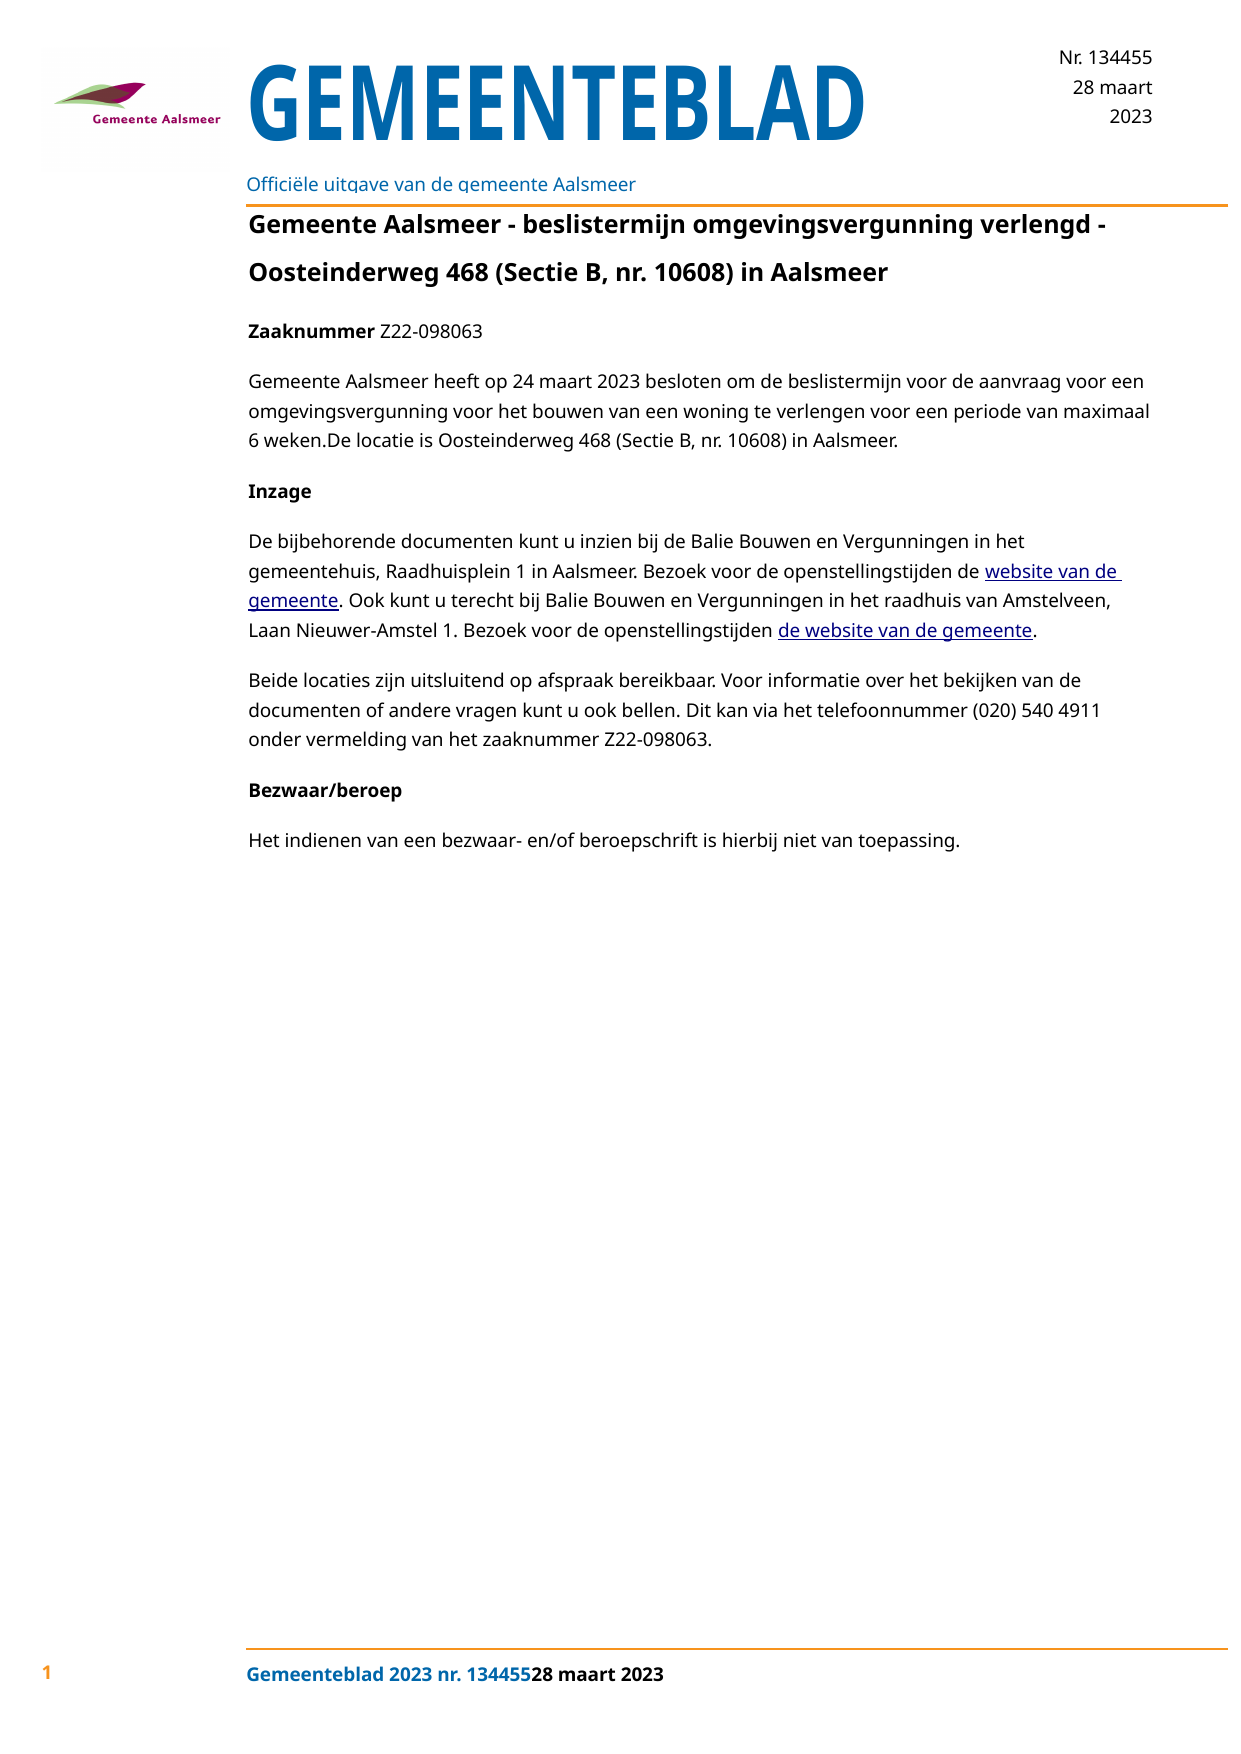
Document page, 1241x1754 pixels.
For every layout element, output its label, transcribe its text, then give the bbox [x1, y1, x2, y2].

text Gemeente Aalsmeer - beslistermijn omgevingsvergunning verlengd - Oosteinderweg 468 (Sectie B, nr. 10608) in Aalsmeer [248, 207, 1152, 288]
text Bezwaar/beroep [248, 777, 1152, 803]
text Inzage [248, 478, 1152, 504]
text Zaaknummer Z22-098063 [248, 318, 1152, 344]
picture [41, 47, 231, 172]
text Gemeente Aalsmeer heeft op 24 maart 2023 besloten om de beslistermijn voor de aanvraag voor een omgevingsvergunning voor het bouwen van een woning te verlengen voor een periode van maximaal 6 weken.De locatie is Oosteinderweg 468 (Sectie B, nr. 10608) in Aalsmeer. [248, 368, 1152, 453]
text Het indienen van een bezwaar- en/of beroepschrift is hierbij niet van toepassing. [248, 827, 1152, 853]
text De bijbehorende documenten kunt u inzien bij de Balie Bouwen en Vergunningen in het gemeentehuis, Raadhuisplein 1 in Aalsmeer. Bezoek voor de openstellingstijden de website van de gemeente. Ook kunt u terecht bij Balie Bouwen en Vergunningen in het raadhuis van Amstelveen, Laan Nieuwer-Amstel 1. Bezoek voor de openstellingstijden de website van de gemeente. [248, 528, 1152, 643]
text Beide locaties zijn uitsluitend op afspraak bereikbaar. Voor informatie over het bekijken van de documenten of andere vragen kunt u ook bellen. Dit kan via het telefoonnummer (020) 540 4911 onder vermelding van het zaaknummer Z22-098063. [248, 667, 1152, 752]
